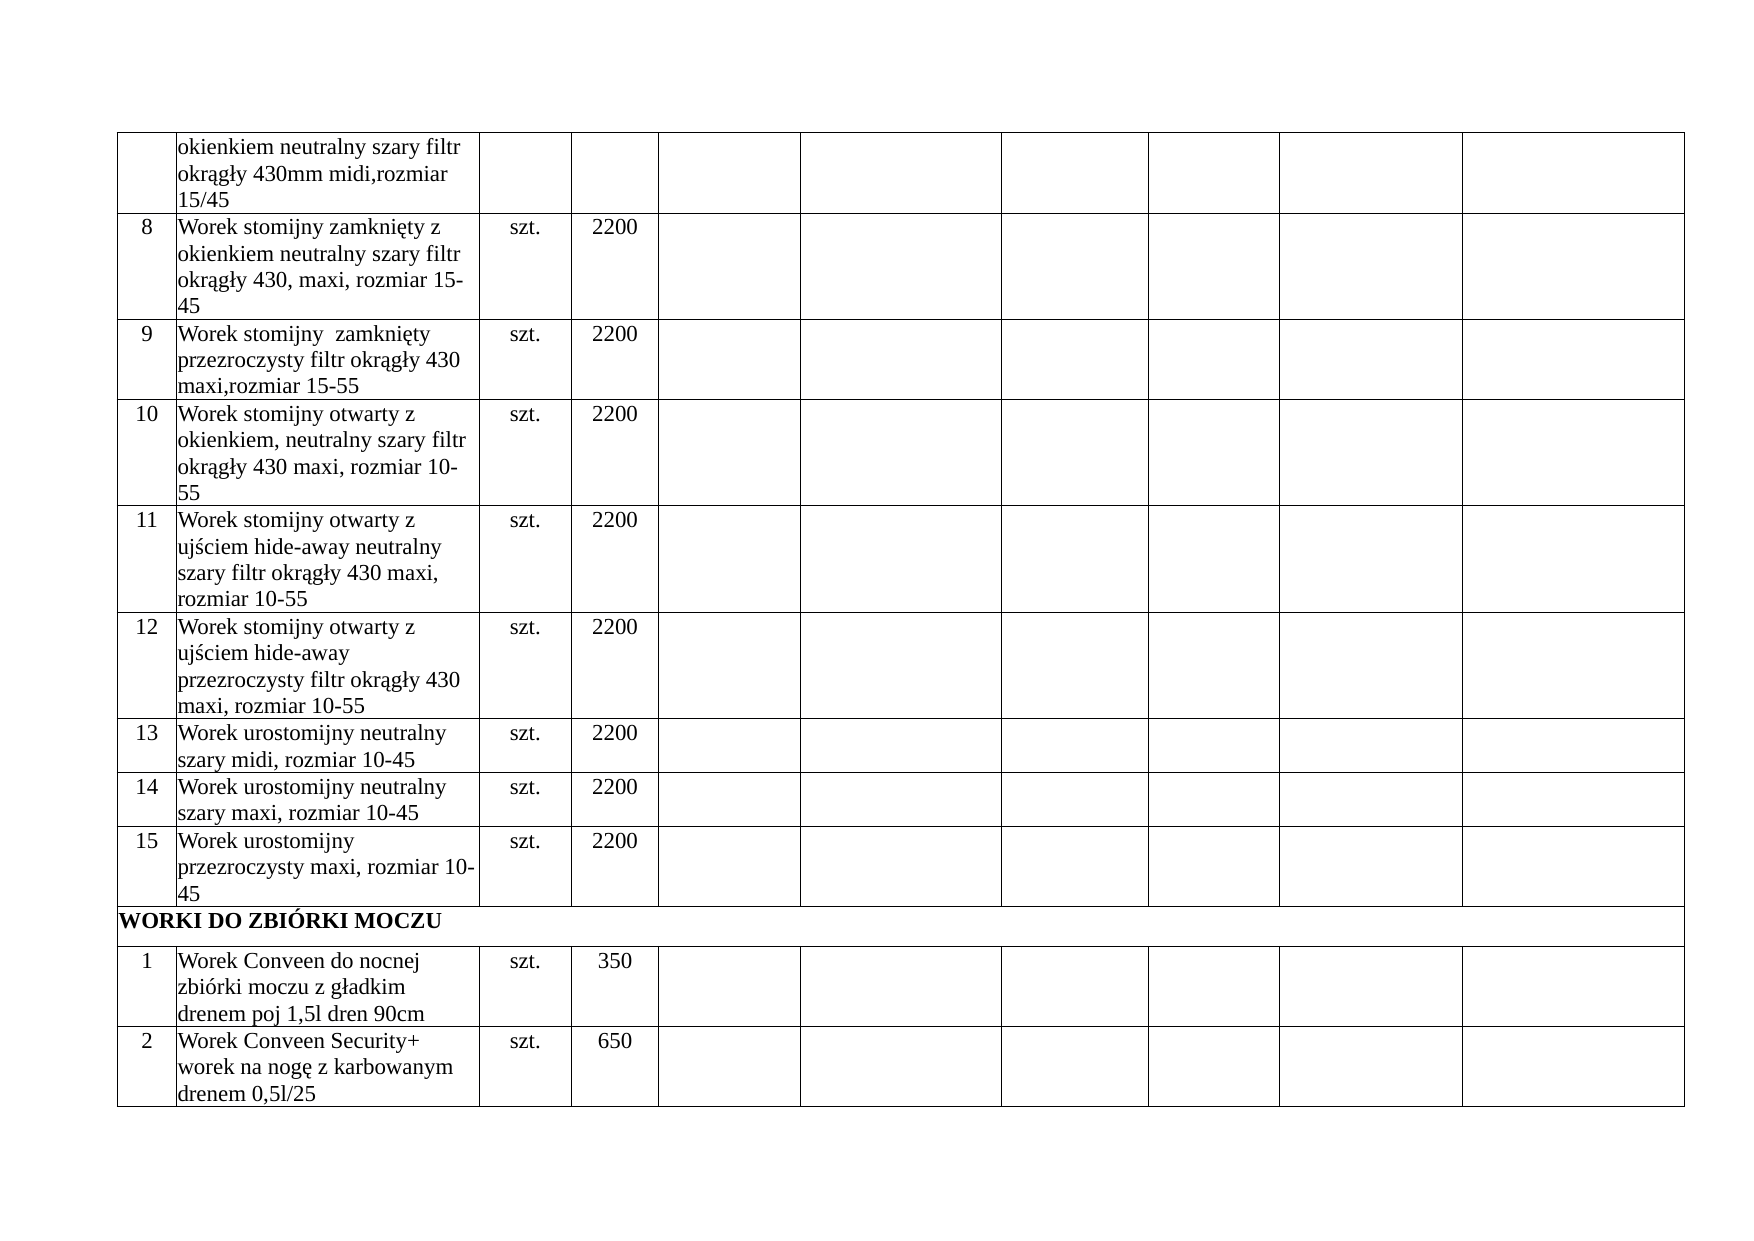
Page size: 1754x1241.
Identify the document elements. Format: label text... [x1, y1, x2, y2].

table_cell [801, 947, 1001, 1026]
table_cell [1280, 827, 1462, 906]
table_cell 8 [118, 214, 176, 319]
table_cell [1280, 947, 1462, 1026]
table_cell [1463, 1027, 1684, 1106]
table_cell 2200 [572, 214, 658, 319]
table_cell Worek Conveen Security+ worek na nogę z karbowanym drenem 0,5l/25 [177, 1027, 479, 1106]
table_cell 2200 [572, 506, 658, 612]
table_cell [1280, 506, 1462, 612]
table_cell [801, 827, 1001, 906]
table_cell [1280, 133, 1462, 212]
table_cell [1280, 214, 1462, 319]
table_cell 14 [118, 773, 176, 826]
table_cell [801, 320, 1001, 399]
table_cell [1149, 827, 1279, 906]
table_cell [1002, 400, 1148, 505]
table_cell [801, 1027, 1001, 1106]
table_cell szt. [480, 719, 571, 772]
table_cell Worek urostomijny przezroczysty maxi, rozmiar 10-45 [177, 827, 479, 906]
table_cell [659, 506, 800, 612]
table_cell [659, 133, 800, 212]
table_cell [1149, 400, 1279, 505]
table_cell szt. [480, 1027, 571, 1106]
table_cell 2 [118, 1027, 176, 1106]
table_cell [1463, 827, 1684, 906]
table_cell [1002, 827, 1148, 906]
table_cell [1280, 773, 1462, 826]
table_cell [1002, 773, 1148, 826]
table_cell 2200 [572, 773, 658, 826]
table_cell [1463, 773, 1684, 826]
table_cell [1149, 133, 1279, 212]
table_cell 1 [118, 947, 176, 1026]
table_cell Worek Conveen do nocnej zbiórki moczu z gładkim drenem poj 1,5l dren 90cm [177, 947, 479, 1026]
table_cell 12 [118, 613, 176, 718]
table_cell szt. [480, 827, 571, 906]
table_cell [1002, 1027, 1148, 1106]
table_cell 2200 [572, 719, 658, 772]
table_cell Worek urostomijny neutralny szary midi, rozmiar 10-45 [177, 719, 479, 772]
table_cell [1463, 214, 1684, 319]
table_cell [480, 133, 571, 212]
table_cell szt. [480, 506, 571, 612]
table_cell Worek stomijny zamknięty z okienkiem neutralny szary filtr okrągły 430, maxi, rozmiar 15-45 [177, 214, 479, 319]
table_cell [1149, 947, 1279, 1026]
table_cell 2200 [572, 320, 658, 399]
table_cell Worek stomijny zamknięty przezroczysty filtr okrągły 430 maxi,rozmiar 15-55 [177, 320, 479, 399]
table_cell WORKI DO ZBIÓRKI MOCZU [118, 907, 1684, 946]
table_cell [1149, 719, 1279, 772]
table_cell [1463, 719, 1684, 772]
table_cell [1002, 947, 1148, 1026]
table_cell [1149, 214, 1279, 319]
table_cell [1149, 506, 1279, 612]
table_cell [1002, 320, 1148, 399]
table_cell szt. [480, 773, 571, 826]
table_cell Worek stomijny otwarty z ujściem hide-away neutralny szary filtr okrągły 430 maxi, rozmiar 10-55 [177, 506, 479, 612]
table_cell szt. [480, 400, 571, 505]
table_cell Worek urostomijny neutralny szary maxi, rozmiar 10-45 [177, 773, 479, 826]
table_cell szt. [480, 320, 571, 399]
table_cell [1280, 320, 1462, 399]
table_cell [659, 613, 800, 718]
table_cell [1002, 506, 1148, 612]
table_cell [801, 719, 1001, 772]
table_cell [1280, 400, 1462, 505]
table_cell 2200 [572, 613, 658, 718]
table_cell [659, 1027, 800, 1106]
table_cell [1149, 773, 1279, 826]
table_cell 15 [118, 827, 176, 906]
table_cell [1002, 133, 1148, 212]
table_cell [659, 320, 800, 399]
table_cell szt. [480, 613, 571, 718]
table_cell [1149, 613, 1279, 718]
table_cell [1463, 133, 1684, 212]
table_cell [1149, 320, 1279, 399]
table_cell [801, 214, 1001, 319]
table_cell [801, 613, 1001, 718]
table_cell 2200 [572, 400, 658, 505]
table_cell [659, 214, 800, 319]
table_cell [801, 400, 1001, 505]
table_cell szt. [480, 214, 571, 319]
table_cell [1280, 1027, 1462, 1106]
table_cell [1463, 613, 1684, 718]
table_cell 350 [572, 947, 658, 1026]
table_cell [118, 133, 176, 212]
table_cell [801, 773, 1001, 826]
table_cell 11 [118, 506, 176, 612]
table_cell [659, 947, 800, 1026]
table_cell [1002, 214, 1148, 319]
table_cell Worek stomijny otwarty z okienkiem, neutralny szary filtr okrągły 430 maxi, rozmiar 10-55 [177, 400, 479, 505]
table_cell 650 [572, 1027, 658, 1106]
table_cell 2200 [572, 827, 658, 906]
table_cell [659, 827, 800, 906]
table_cell 10 [118, 400, 176, 505]
table_cell [1149, 1027, 1279, 1106]
table_cell [1463, 320, 1684, 399]
table_cell 13 [118, 719, 176, 772]
table_cell [1280, 613, 1462, 718]
table_cell [1280, 719, 1462, 772]
table_cell [1002, 719, 1148, 772]
table_cell [572, 133, 658, 212]
table_cell [659, 773, 800, 826]
table_cell [1463, 400, 1684, 505]
table_cell [1002, 613, 1148, 718]
table_cell [801, 133, 1001, 212]
table_cell [1463, 506, 1684, 612]
table_cell szt. [480, 947, 571, 1026]
table_cell okienkiem neutralny szary filtr okrągły 430mm midi,rozmiar 15/45 [177, 133, 479, 212]
table_cell Worek stomijny otwarty z ujściem hide-away przezroczysty filtr okrągły 430 maxi, rozmiar 10-55 [177, 613, 479, 718]
table_cell [659, 400, 800, 505]
table_cell [1463, 947, 1684, 1026]
table_cell [659, 719, 800, 772]
table_cell [801, 506, 1001, 612]
table_cell 9 [118, 320, 176, 399]
